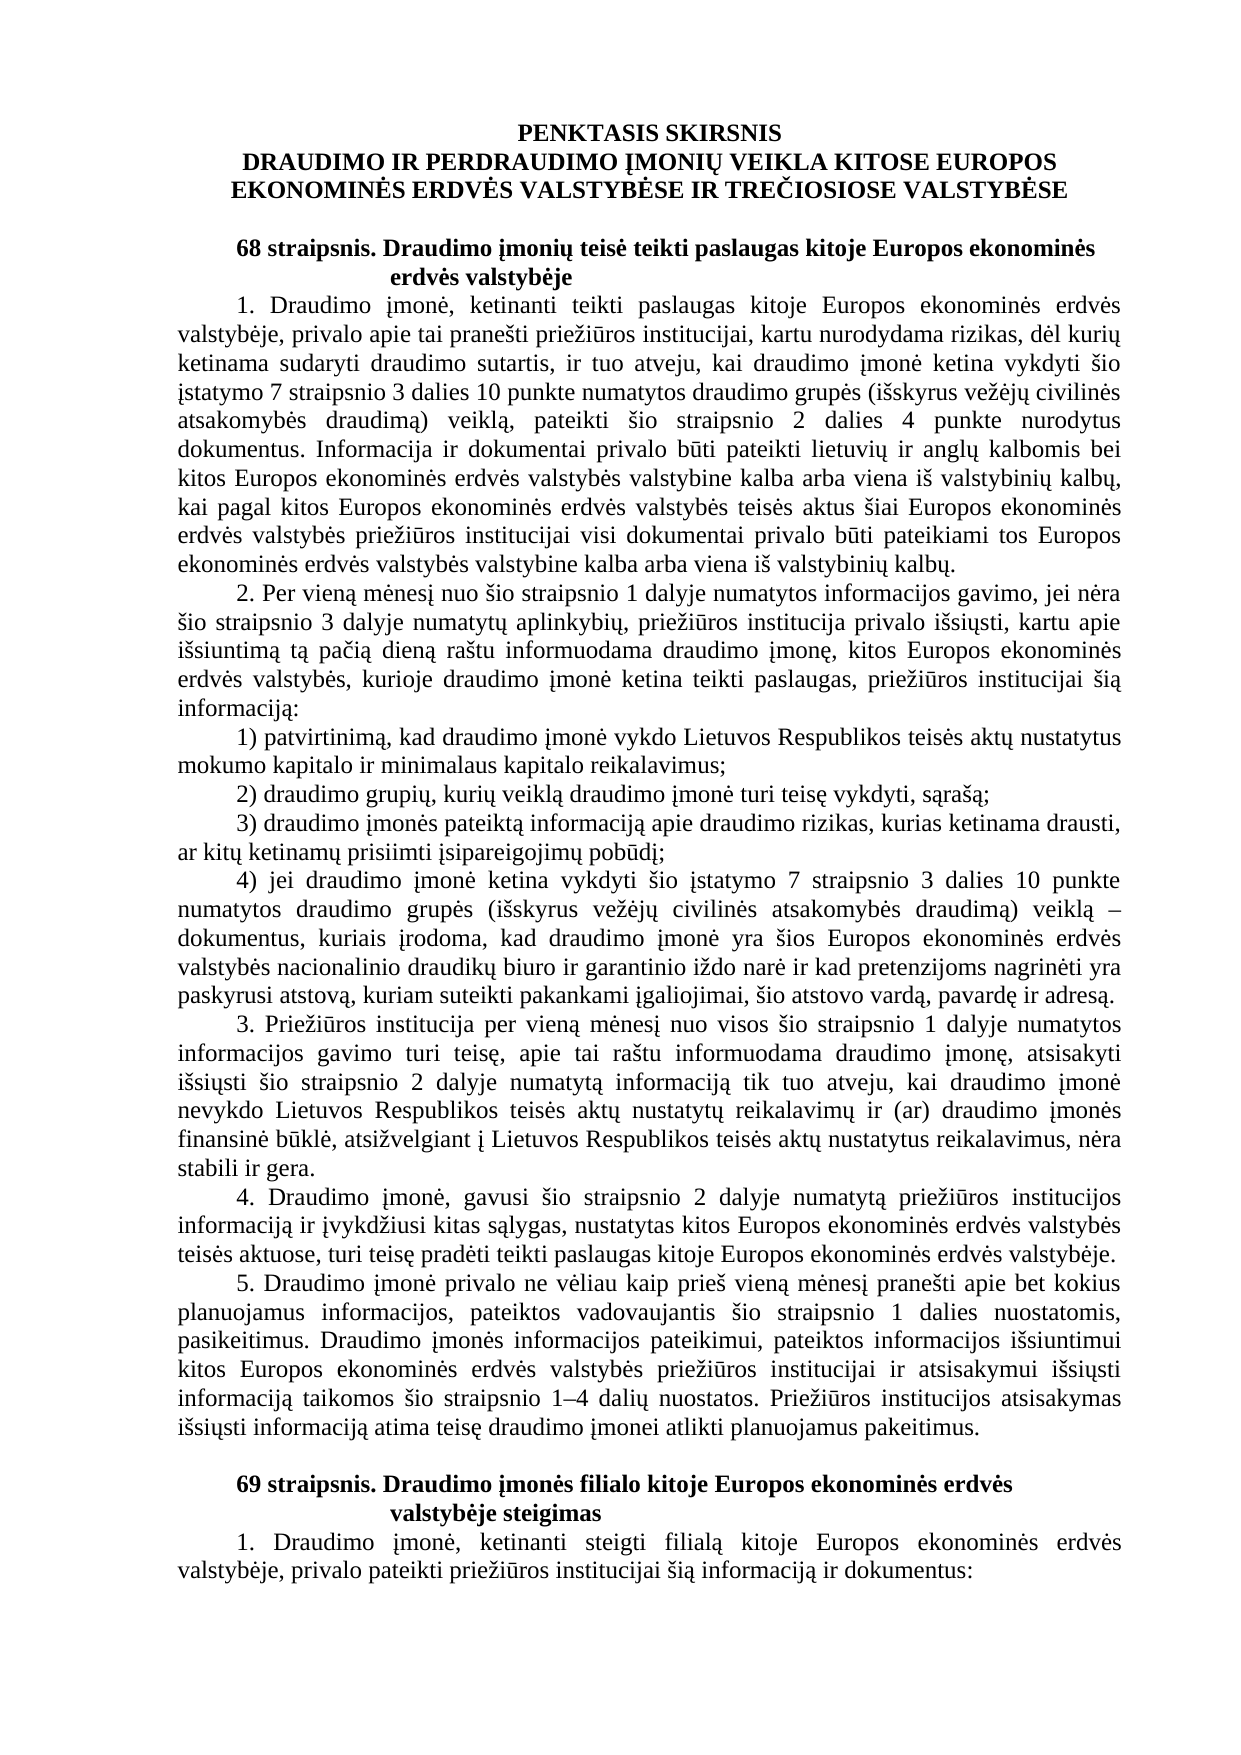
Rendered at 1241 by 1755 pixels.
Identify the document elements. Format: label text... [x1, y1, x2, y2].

text 3. Priežiūros institucija per vieną mėnesį nuo visos šio straipsnio 1 dalyje numatytos informacijos gavimo turi teisę, apie tai raštu informuodama draudimo įmonę, atsisakyti išsiųsti šio straipsnio 2 dalyje numatytą informaciją tik tuo atveju, kai draudimo įmonė nevykdo Lietuvos Respublikos teisės aktų nustatytų reikalavimų ir (ar) draudimo įmonės finansinė būklė, atsižvelgiant į Lietuvos Respublikos teisės aktų nustatytus reikalavimus, nėra stabili ir gera. [177, 1009, 1122, 1182]
text 1) patvirtinimą, kad draudimo įmonė vykdo Lietuvos Respublikos teisės aktų nustatytus mokumo kapitalo ir minimalaus kapitalo reikalavimus; [177, 722, 1122, 779]
text 1. Draudimo įmonė, ketinanti steigti filialą kitoje Europos ekonominės erdvės valstybėje, privalo pateikti priežiūros institucijai šią informaciją ir dokumentus: [177, 1527, 1122, 1584]
text 1. Draudimo įmonė, ketinanti teikti paslaugas kitoje Europos ekonominės erdvės valstybėje, privalo apie tai pranešti priežiūros institucijai, kartu nurodydama rizikas, dėl kurių ketinama sudaryti draudimo sutartis, ir tuo atveju, kai draudimo įmonė ketina vykdyti šio įstatymo 7 straipsnio 3 dalies 10 punkte numatytos draudimo grupės (išskyrus vežėjų civilinės atsakomybės draudimą) veiklą, pateikti šio straipsnio 2 dalies 4 punkte nurodytus dokumentus. Informacija ir dokumentai privalo būti pateikti lietuvių ir anglų kalbomis bei kitos Europos ekonominės erdvės valstybės valstybine kalba arba viena iš valstybinių kalbų, kai pagal kitos Europos ekonominės erdvės valstybės teisės aktus šiai Europos ekonominės erdvės valstybės priežiūros institucijai visi dokumentai privalo būti pateikiami tos Europos ekonominės erdvės valstybės valstybine kalba arba viena iš valstybinių kalbų. [177, 291, 1122, 578]
text 2) draudimo grupių, kurių veiklą draudimo įmonė turi teisę vykdyti, sąrašą; [177, 779, 1122, 808]
text 5. Draudimo įmonė privalo ne vėliau kaip prieš vieną mėnesį pranešti apie bet kokius planuojamus informacijos, pateiktos vadovaujantis šio straipsnio 1 dalies nuostatomis, pasikeitimus. Draudimo įmonės informacijos pateikimui, pateiktos informacijos išsiuntimui kitos Europos ekonominės erdvės valstybės priežiūros institucijai ir atsisakymui išsiųsti informaciją taikomos šio straipsnio 1–4 dalių nuostatos. Priežiūros institucijos atsisakymas išsiųsti informaciją atima teisę draudimo įmonei atlikti planuojamus pakeitimus. [177, 1268, 1122, 1441]
text 4) jei draudimo įmonė ketina vykdyti šio įstatymo 7 straipsnio 3 dalies 10 punkte numatytos draudimo grupės (išskyrus vežėjų civilinės atsakomybės draudimą) veiklą – dokumentus, kuriais įrodoma, kad draudimo įmonė yra šios Europos ekonominės erdvės valstybės nacionalinio draudikų biuro ir garantinio iždo narė ir kad pretenzijoms nagrinėti yra paskyrusi atstovą, kuriam suteikti pakankami įgaliojimai, šio atstovo vardą, pavardę ir adresą. [177, 866, 1122, 1009]
text 68 straipsnis. Draudimo įmonių teisė teikti paslaugas kitoje Europos ekonominės erdvės valstybėje [236, 233, 1122, 291]
text DRAUDIMO IR PERDRAUDIMO ĮMONIŲ VEIKLA kitose EUROPOS Ekonominės erdvės VALSTYBĖSE IR TREČIOSIOSE VALSTYBĖSE [177, 147, 1122, 204]
text 69 straipsnis. Draudimo įmonės filialo kitoje Europos ekonominės erdvės valstybėje steigimas [236, 1469, 1122, 1527]
text 3) draudimo įmonės pateiktą informaciją apie draudimo rizikas, kurias ketinama drausti, ar kitų ketinamų prisiimti įsipareigojimų pobūdį; [177, 808, 1122, 866]
text 4. Draudimo įmonė, gavusi šio straipsnio 2 dalyje numatytą priežiūros institucijos informaciją ir įvykdžiusi kitas sąlygas, nustatytas kitos Europos ekonominės erdvės valstybės teisės aktuose, turi teisę pradėti teikti paslaugas kitoje Europos ekonominės erdvės valstybėje. [177, 1182, 1122, 1268]
text PENKTASIS SKIRSNIS [177, 118, 1122, 147]
text 2. Per vieną mėnesį nuo šio straipsnio 1 dalyje numatytos informacijos gavimo, jei nėra šio straipsnio 3 dalyje numatytų aplinkybių, priežiūros institucija privalo išsiųsti, kartu apie išsiuntimą tą pačią dieną raštu informuodama draudimo įmonę, kitos Europos ekonominės erdvės valstybės, kurioje draudimo įmonė ketina teikti paslaugas, priežiūros institucijai šią informaciją: [177, 578, 1122, 722]
